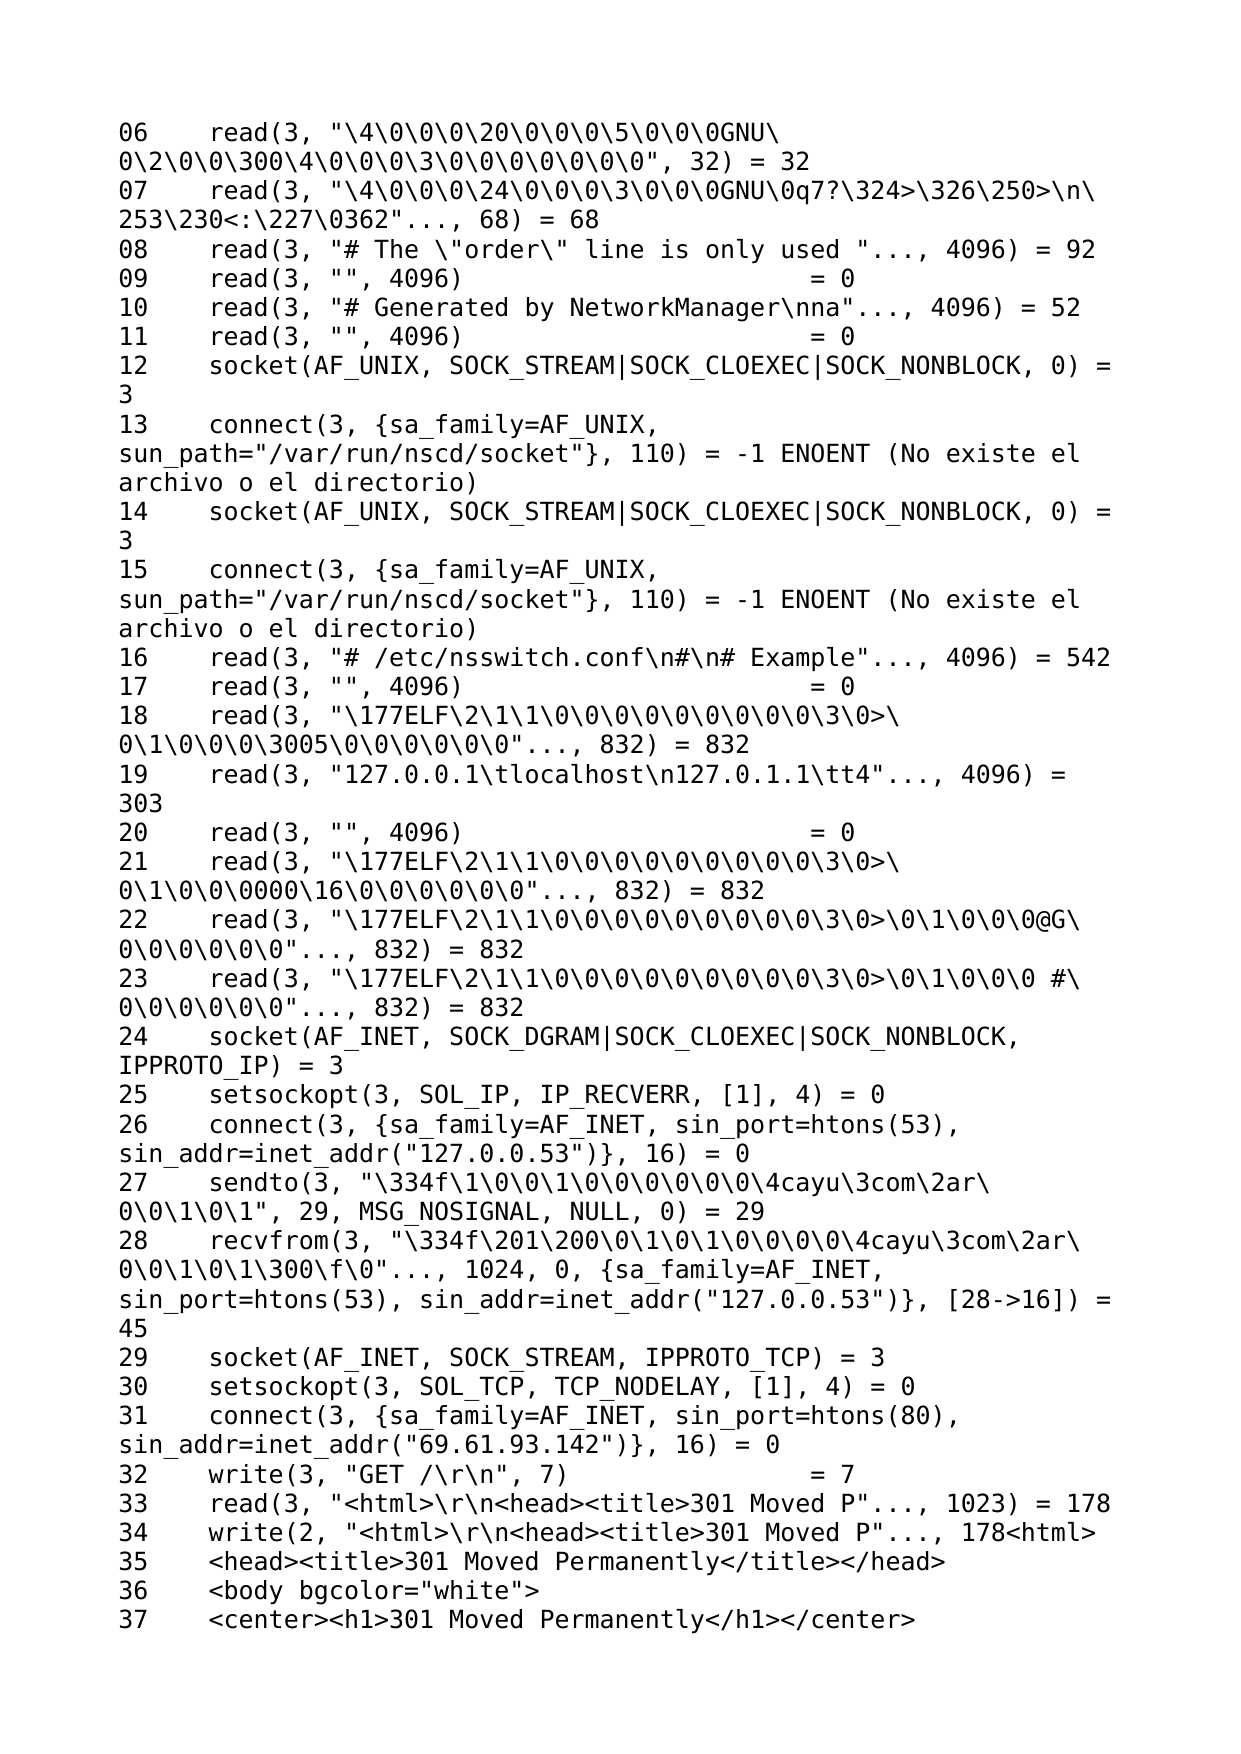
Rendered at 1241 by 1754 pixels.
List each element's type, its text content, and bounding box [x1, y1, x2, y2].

text 06 read(3, "\4\0\0\0\20\0\0\0\5\0\0\0GNU\0\2\0\0\300\4\0\0\0\3\0\0\0\0\0\0\0", 32) = 32 07 read(3, "\4\0\0\0\24\0\0\0\3\0\0\0GNU\0q7?\324>\326\250>\n\253\230<:\227\0362"..., 68) = 68 08 read(3, "# The \"order\" line is only used "..., 4096) = 92 09 read(3, "", 4096) = 0 10 read(3, "# Generated by NetworkManager\nna"..., 4096) = 52 11 read(3, "", 4096) = 0 12 socket(AF_UNIX, SOCK_STREAM|SOCK_CLOEXEC|SOCK_NONBLOCK, 0) = 3 13 connect(3, {sa_family=AF_UNIX, sun_path="/var/run/nscd/socket"}, 110) = -1 ENOENT (No existe el archivo o el directorio) 14 socket(AF_UNIX, SOCK_STREAM|SOCK_CLOEXEC|SOCK_NONBLOCK, 0) = 3 15 connect(3, {sa_family=AF_UNIX, sun_path="/var/run/nscd/socket"}, 110) = -1 ENOENT (No existe el archivo o el directorio) 16 read(3, "# /etc/nsswitch.conf\n#\n# Example"..., 4096) = 542 17 read(3, "", 4096) = 0 18 read(3, "\177ELF\2\1\1\0\0\0\0\0\0\0\0\0\3\0>\0\1\0\0\0\3005\0\0\0\0\0\0"..., 832) = 832 19 read(3, "127.0.0.1\tlocalhost\n127.0.1.1\tt4"..., 4096) = 303 20 read(3, "", 4096) = 0 21 read(3, "\177ELF\2\1\1\0\0\0\0\0\0\0\0\0\3\0>\0\1\0\0\0000\16\0\0\0\0\0\0"..., 832) = 832 22 read(3, "\177ELF\2\1\1\0\0\0\0\0\0\0\0\0\3\0>\0\1\0\0\0@G\0\0\0\0\0\0"..., 832) = 832 23 read(3, "\177ELF\2\1\1\0\0\0\0\0\0\0\0\0\3\0>\0\1\0\0\0 #\0\0\0\0\0\0"..., 832) = 832 24 socket(AF_INET, SOCK_DGRAM|SOCK_CLOEXEC|SOCK_NONBLOCK, IPPROTO_IP) = 3 25 setsockopt(3, SOL_IP, IP_RECVERR, [1], 4) = 0 26 connect(3, {sa_family=AF_INET, sin_port=htons(53), sin_addr=inet_addr("127.0.0.53")}, 16) = 0 27 sendto(3, "\334f\1\0\0\1\0\0\0\0\0\0\4cayu\3com\2ar\0\0\1\0\1", 29, MSG_NOSIGNAL, NULL, 0) = 29 28 recvfrom(3, "\334f\201\200\0\1\0\1\0\0\0\0\4cayu\3com\2ar\0\0\1\0\1\300\f\0"..., 1024, 0, {sa_family=AF_INET, sin_port=htons(53), sin_addr=inet_addr("127.0.0.53")}, [28->16]) = 45 29 socket(AF_INET, SOCK_STREAM, IPPROTO_TCP) = 3 30 setsockopt(3, SOL_TCP, TCP_NODELAY, [1], 4) = 0 31 connect(3, {sa_family=AF_INET, sin_port=htons(80), sin_addr=inet_addr("69.61.93.142")}, 16) = 0 32 write(3, "GET /\r\n", 7) = 7 33 read(3, "<html>\r\n<head><title>301 Moved P"..., 1023) = 178 34 write(2, "<html>\r\n<head><title>301 Moved P"..., 178<html> 35 <head><title>301 Moved Permanently</title></head> 36 <body bgcolor="white"> 37 <center><h1>301 Moved Permanently</h1></center> [118, 118, 1122, 1635]
